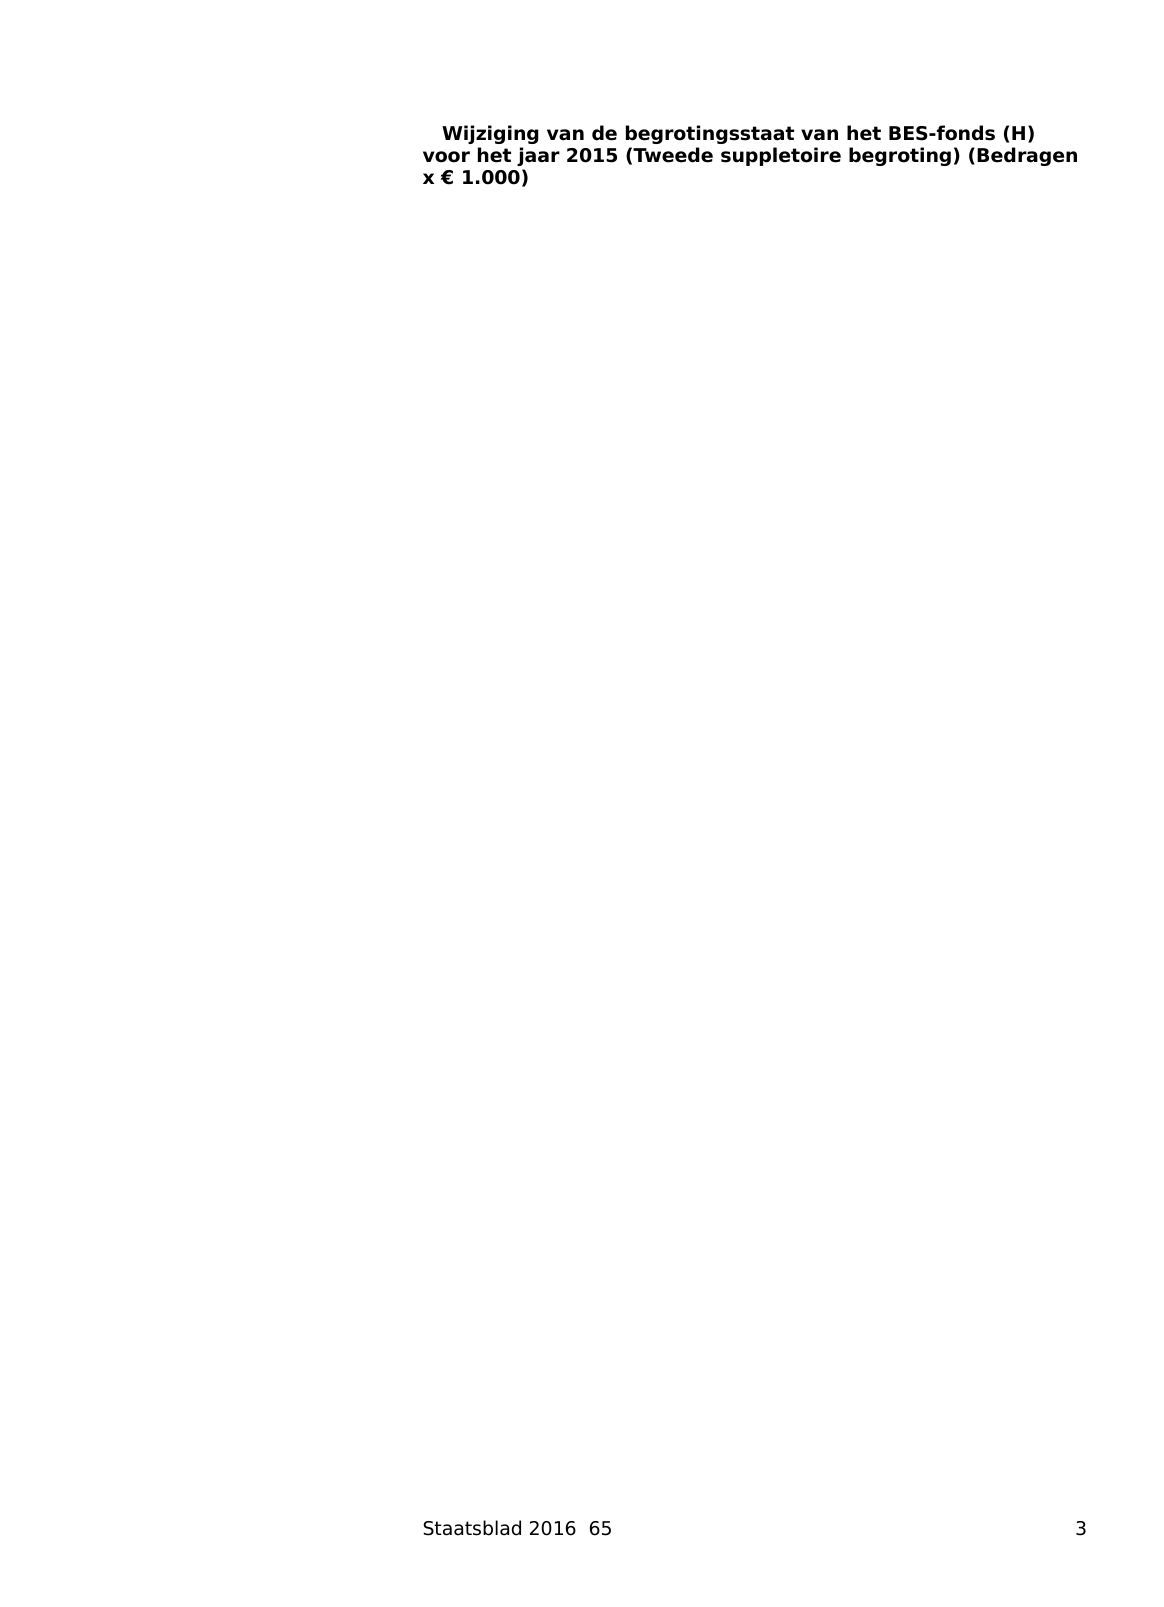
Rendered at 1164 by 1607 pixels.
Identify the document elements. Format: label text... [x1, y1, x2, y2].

text Wijziging van de begrotingsstaat van het BES-fonds (H) voor het jaar 2015 (Tweede suppletoire begroting) (Bedragen x € 1.000) [422, 123, 1087, 188]
